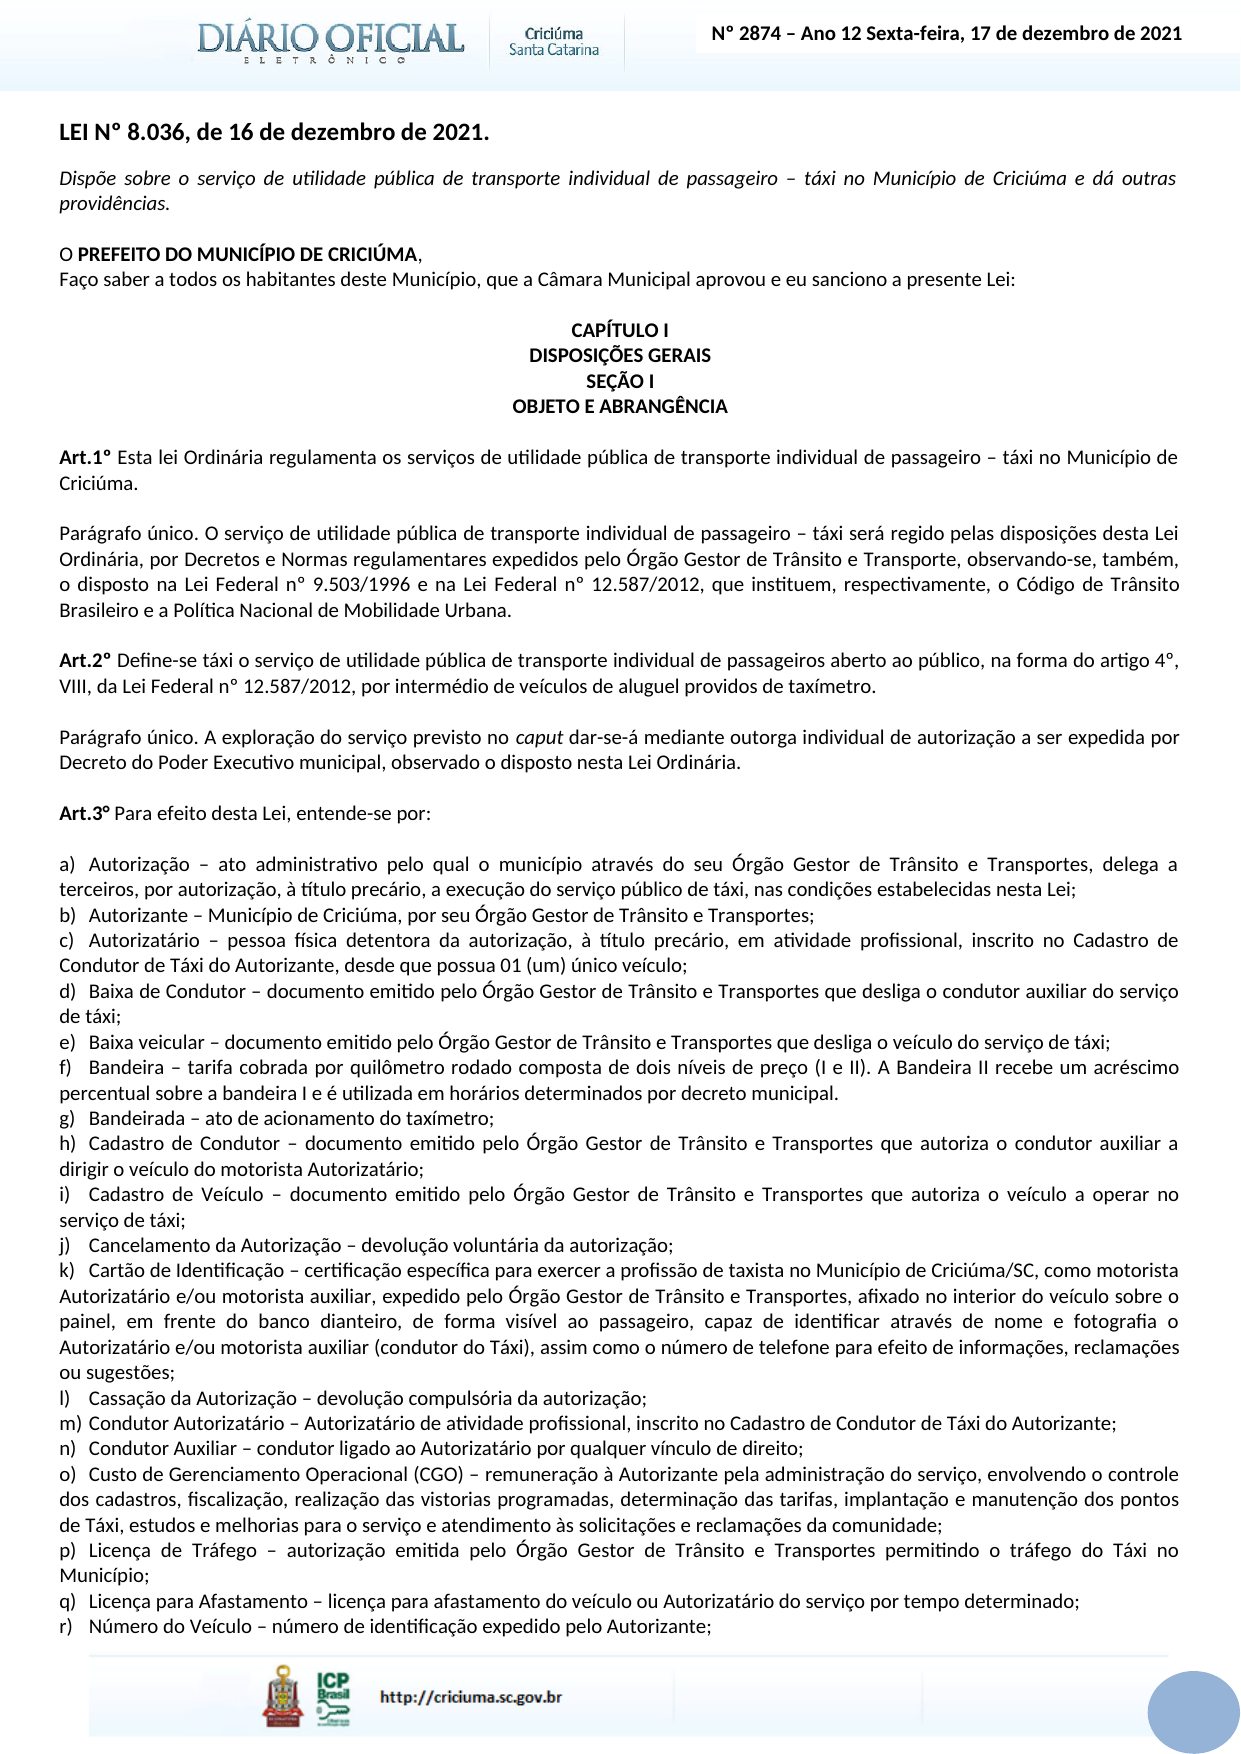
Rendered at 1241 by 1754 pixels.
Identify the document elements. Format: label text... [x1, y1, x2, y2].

list Condutor Autorizatário – Autorizatário de atividade profissional, inscrito no Cadastro de Condutor de Táxi do Autorizante; [59, 1410, 1181, 1436]
text LEI Nº 8.036, de 16 de dezembro de 2021. [59, 116, 1181, 147]
list Condutor Auxiliar – condutor ligado ao Autorizatário por qualquer vínculo de direito; [59, 1436, 1181, 1461]
text O PREFEITO DO MUNICÍPIO DE CRICIÚMA, [59, 241, 1181, 266]
list Cartão de Identificação – certificação específica para exercer a profissão de taxista no Município de Criciúma/SC, como motorista Autorizatário e/ou motorista auxiliar, expedido pelo Órgão Gestor de Trânsito e Transportes, afixado no interior do veículo sobre o painel, em frente do banco dianteiro, de forma visível ao passageiro, capaz de identificar através de nome e fotografia o Autorizatário e/ou motorista auxiliar (condutor do Táxi), assim como o número de telefone para efeito de informações, reclamações ou sugestões; [59, 1258, 1181, 1385]
text Art.3° Para efeito desta Lei, entende-se por: [59, 800, 1181, 826]
text DISPOSIÇÕES GERAIS [59, 343, 1181, 368]
text Art.1º Esta lei Ordinária regulamenta os serviços de utilidade pública de transporte individual de passageiro – táxi no Município de Criciúma. [59, 444, 1181, 495]
list Cadastro de Veículo – documento emitido pelo Órgão Gestor de Trânsito e Transportes que autoriza o veículo a operar no serviço de táxi; [59, 1181, 1181, 1232]
list Autorizatário – pessoa física detentora da autorização, à título precário, em atividade profissional, inscrito no Cadastro de Condutor de Táxi do Autorizante, desde que possua 01 (um) único veículo; [59, 927, 1181, 978]
list Bandeira – tarifa cobrada por quilômetro rodado composta de dois níveis de preço (I e II). A Bandeira II recebe um acréscimo percentual sobre a bandeira I e é utilizada em horários determinados por decreto municipal. [59, 1054, 1181, 1105]
list Autorização – ato administrativo pelo qual o município através do seu Órgão Gestor de Trânsito e Transportes, delega a terceiros, por autorização, à título precário, a execução do serviço público de táxi, nas condições estabelecidas nesta Lei; [59, 851, 1181, 902]
list Autorizante – Município de Criciúma, por seu Órgão Gestor de Trânsito e Transportes; [59, 902, 1181, 927]
list Baixa veicular – documento emitido pelo Órgão Gestor de Trânsito e Transportes que desliga o veículo do serviço de táxi; [59, 1029, 1181, 1054]
list Cassação da Autorização – devolução compulsória da autorização; [59, 1385, 1181, 1410]
text Art.2º Define-se táxi o serviço de utilidade pública de transporte individual de passageiros aberto ao público, na forma do artigo 4º, VIII, da Lei Federal nº 12.587/2012, por intermédio de veículos de aluguel providos de taxímetro. [59, 648, 1181, 698]
text CAPÍTULO I [59, 317, 1181, 343]
text OBJETO E ABRANGÊNCIA [59, 393, 1181, 419]
list Cancelamento da Autorização – devolução voluntária da autorização; [59, 1232, 1181, 1258]
text SEÇÃO I [59, 368, 1181, 393]
list Cadastro de Condutor – documento emitido pelo Órgão Gestor de Trânsito e Transportes que autoriza o condutor auxiliar a dirigir o veículo do motorista Autorizatário; [59, 1131, 1181, 1181]
text Dispõe sobre o serviço de utilidade pública de transporte individual de passageiro – táxi no Município de Criciúma e dá outras providências. [59, 165, 1181, 216]
text Parágrafo único. A exploração do serviço previsto no caput dar-se-á mediante outorga individual de autorização a ser expedida por Decreto do Poder Executivo municipal, observado o disposto nesta Lei Ordinária. [59, 724, 1181, 775]
text Faço saber a todos os habitantes deste Município, que a Câmara Municipal aprovou e eu sanciono a presente Lei: [59, 266, 1181, 292]
list Licença de Tráfego – autorização emitida pelo Órgão Gestor de Trânsito e Transportes permitindo o tráfego do Táxi no Município; [59, 1537, 1181, 1588]
text Parágrafo único. O serviço de utilidade pública de transporte individual de passageiro – táxi será regido pelas disposições desta Lei Ordinária, por Decretos e Normas regulamentares expedidos pelo Órgão Gestor de Trânsito e Transporte, observando-se, também, o disposto na Lei Federal nº 9.503/1996 e na Lei Federal nº 12.587/2012, que instituem, respectivamente, o Código de Trânsito Brasileiro e a Política Nacional de Mobilidade Urbana. [59, 521, 1181, 622]
list Licença para Afastamento – licença para afastamento do veículo ou Autorizatário do serviço por tempo determinado; [59, 1588, 1181, 1613]
list Custo de Gerenciamento Operacional (CGO) – remuneração à Autorizante pela administração do serviço, envolvendo o controle dos cadastros, fiscalização, realização das vistorias programadas, determinação das tarifas, implantação e manutenção dos pontos de Táxi, estudos e melhorias para o serviço e atendimento às solicitações e reclamações da comunidade; [59, 1461, 1181, 1537]
list Número do Veículo – número de identificação expedido pelo Autorizante; [59, 1613, 1181, 1639]
list Baixa de Condutor – documento emitido pelo Órgão Gestor de Trânsito e Transportes que desliga o condutor auxiliar do serviço de táxi; [59, 978, 1181, 1029]
list Bandeirada – ato de acionamento do taxímetro; [59, 1105, 1181, 1131]
